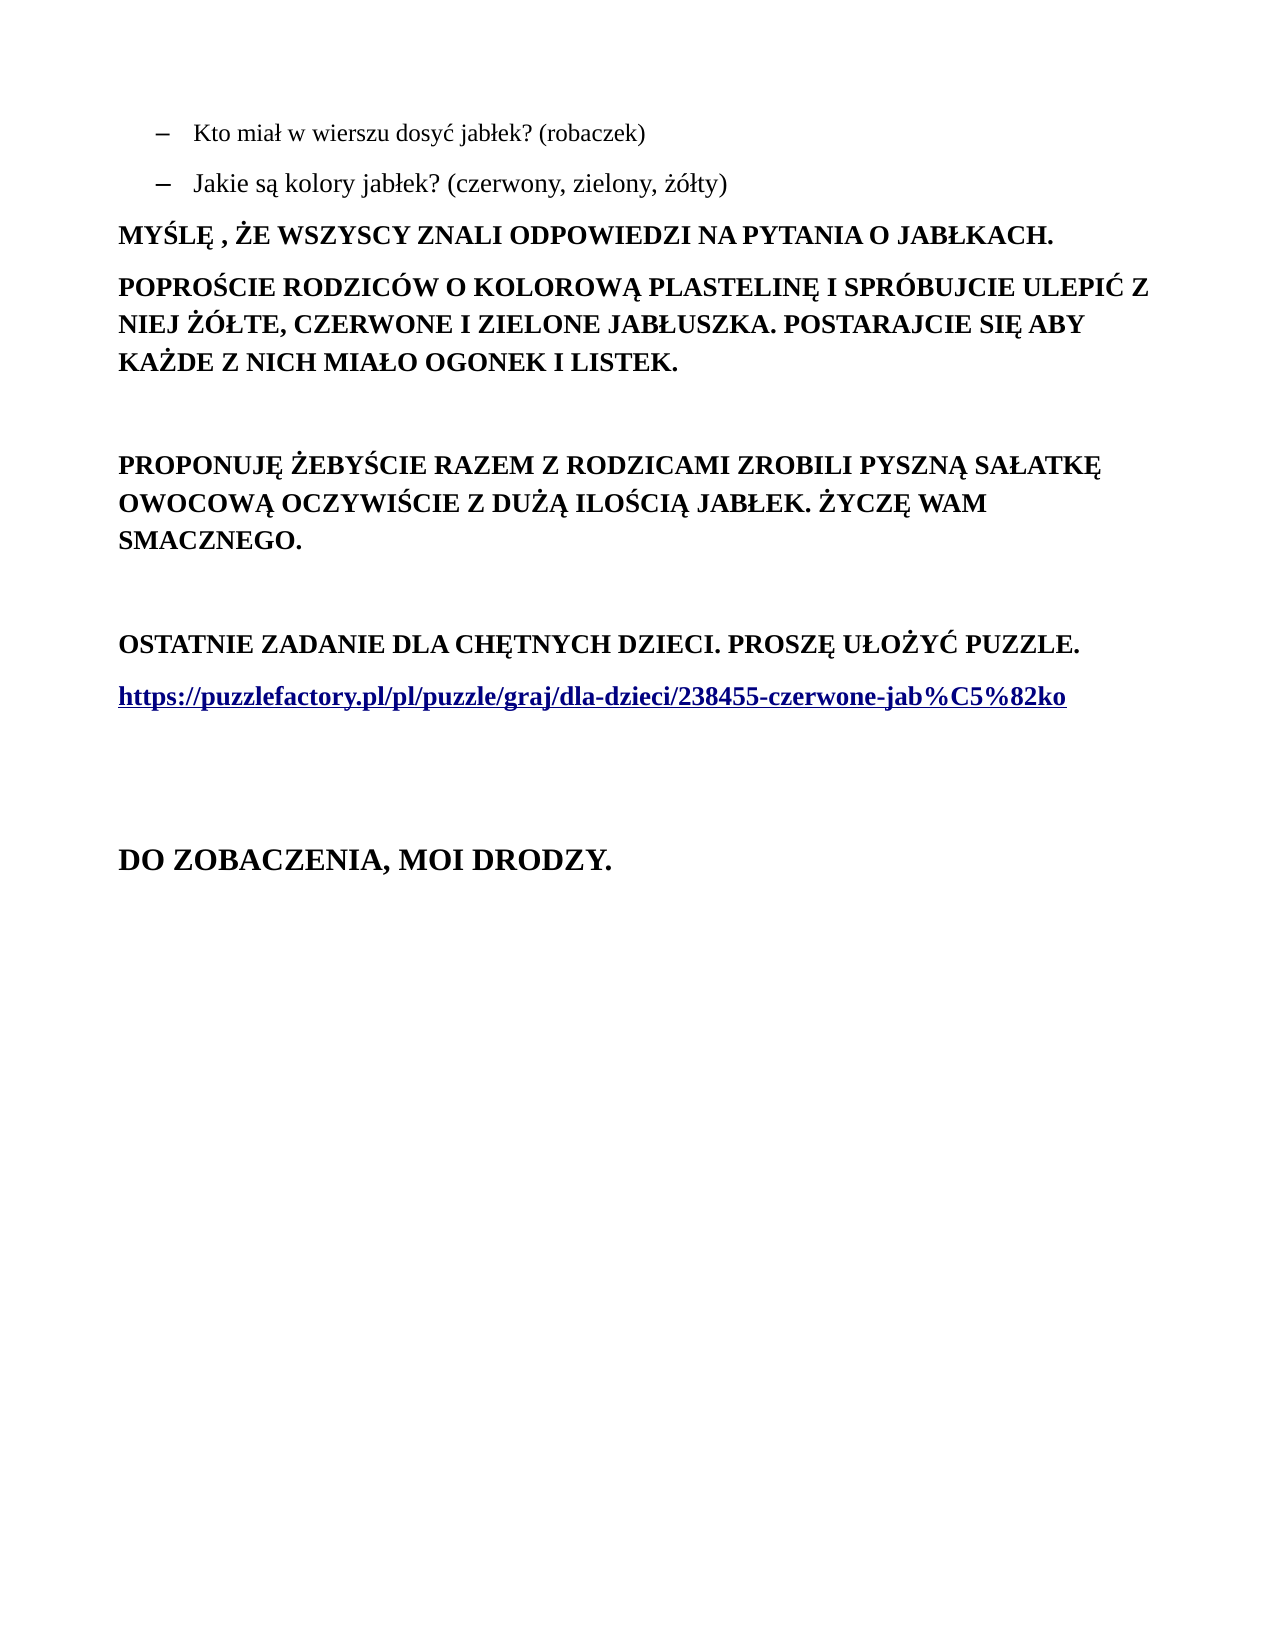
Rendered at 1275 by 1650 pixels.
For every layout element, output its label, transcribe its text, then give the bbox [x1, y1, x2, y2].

list Kto miał w wierszu dosyć jabłek? (robaczek) [156, 118, 1157, 147]
text https://puzzlefactory.pl/pl/puzzle/graj/dla-dzieci/238455-czerwone-jab%C5%82ko [118, 680, 1157, 711]
text POPROŚCIE RODZICÓW O KOLOROWĄ PLASTELINĘ I SPRÓBUJCIE ULEPIĆ Z NIEJ ŻÓŁTE, CZERWONE I ZIELONE JABŁUSZKA. POSTARAJCIE SIĘ ABY KAŻDE Z NICH MIAŁO OGONEK I LISTEK. [118, 271, 1157, 377]
list Jakie są kolory jabłek? (czerwony, zielony, żółty) [156, 167, 1157, 198]
text OSTATNIE ZADANIE DLA CHĘTNYCH DZIECI. PROSZĘ UŁOŻYĆ PUZZLE. [118, 628, 1157, 659]
text DO ZOBACZENIA, MOI DRODZY. [118, 841, 1157, 877]
text PROPONUJĘ ŻEBYŚCIE RAZEM Z RODZICAMI ZROBILI PYSZNĄ SAŁATKĘ OWOCOWĄ OCZYWIŚCIE Z DUŻĄ ILOŚCIĄ JABŁEK. ŻYCZĘ WAM SMACZNEGO. [118, 449, 1157, 555]
text MYŚLĘ , ŻE WSZYSCY ZNALI ODPOWIEDZI NA PYTANIA O JABŁKACH. [118, 219, 1157, 250]
